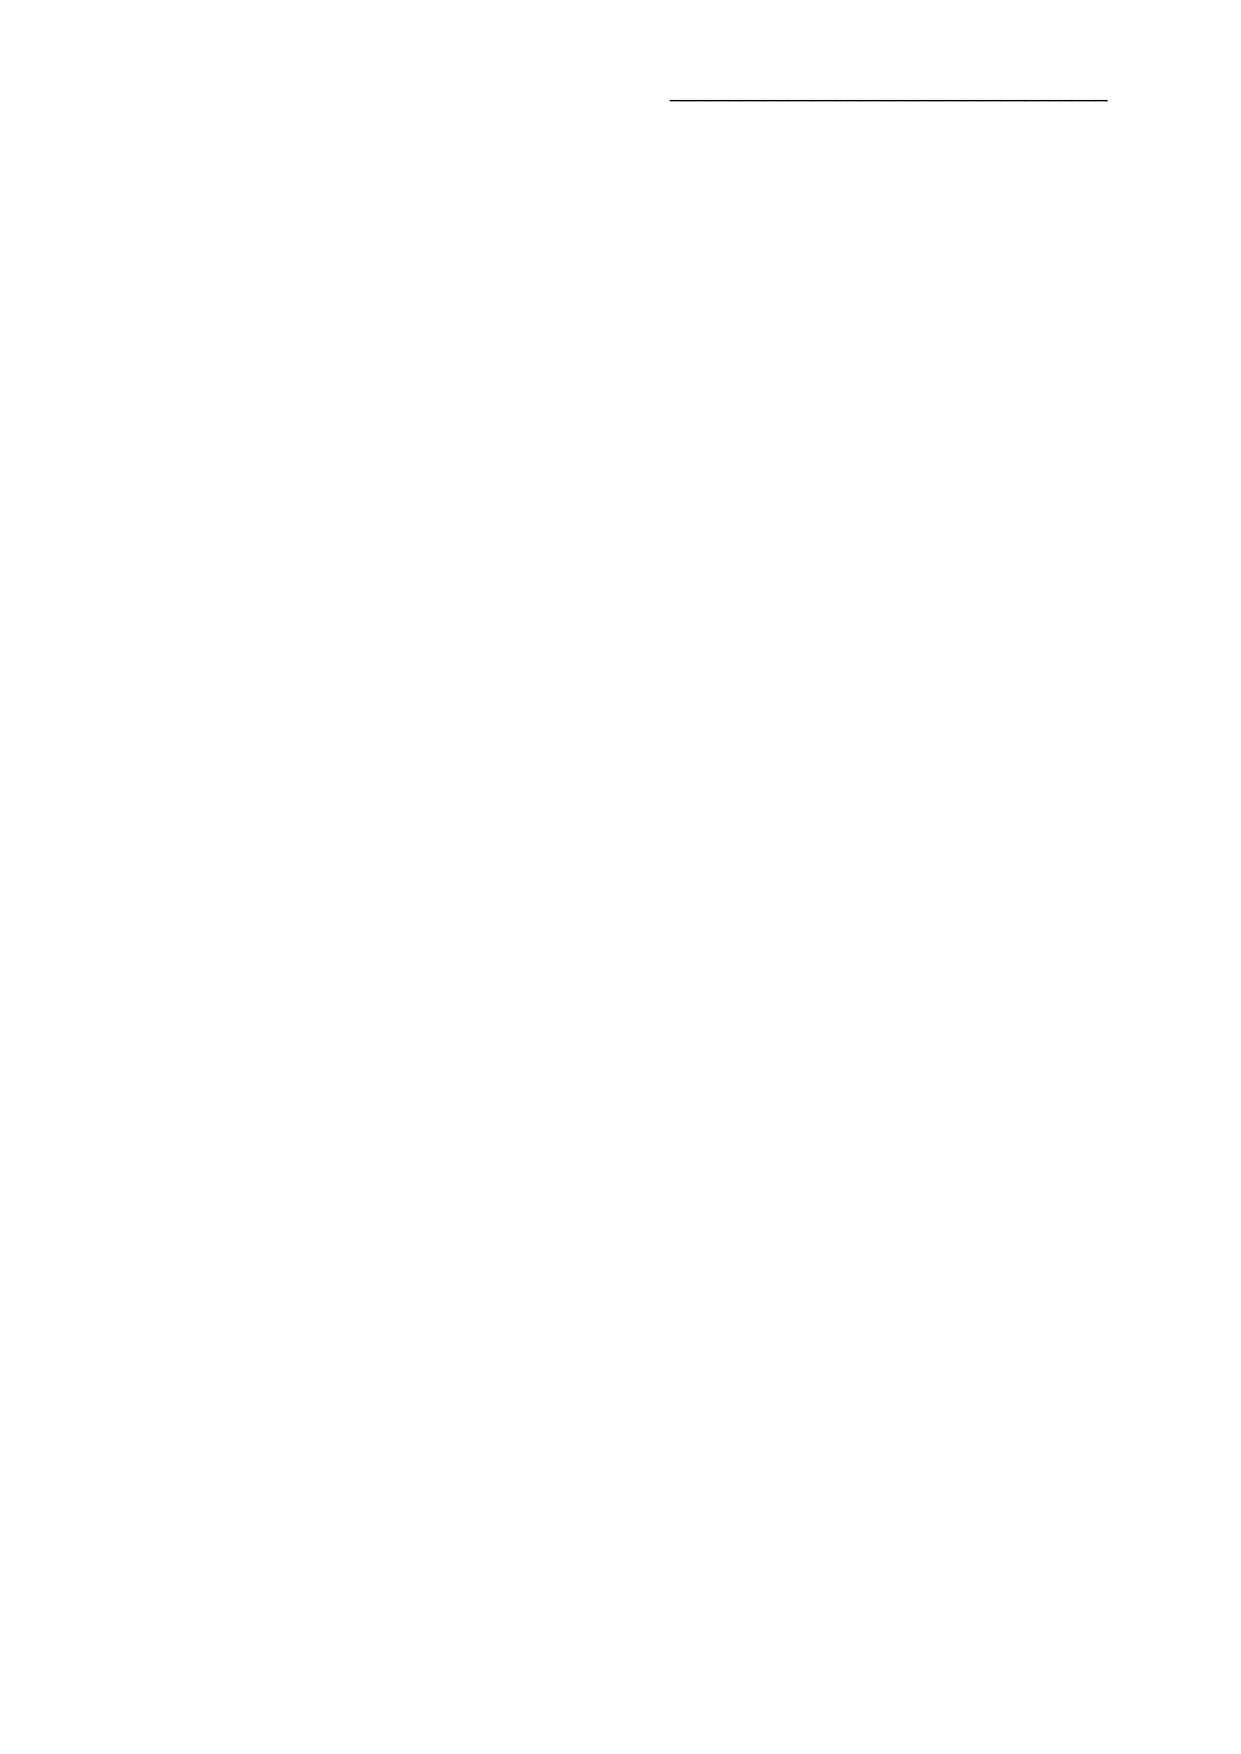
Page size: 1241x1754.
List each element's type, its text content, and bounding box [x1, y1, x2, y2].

text _____________________________________ [106, 74, 1108, 104]
